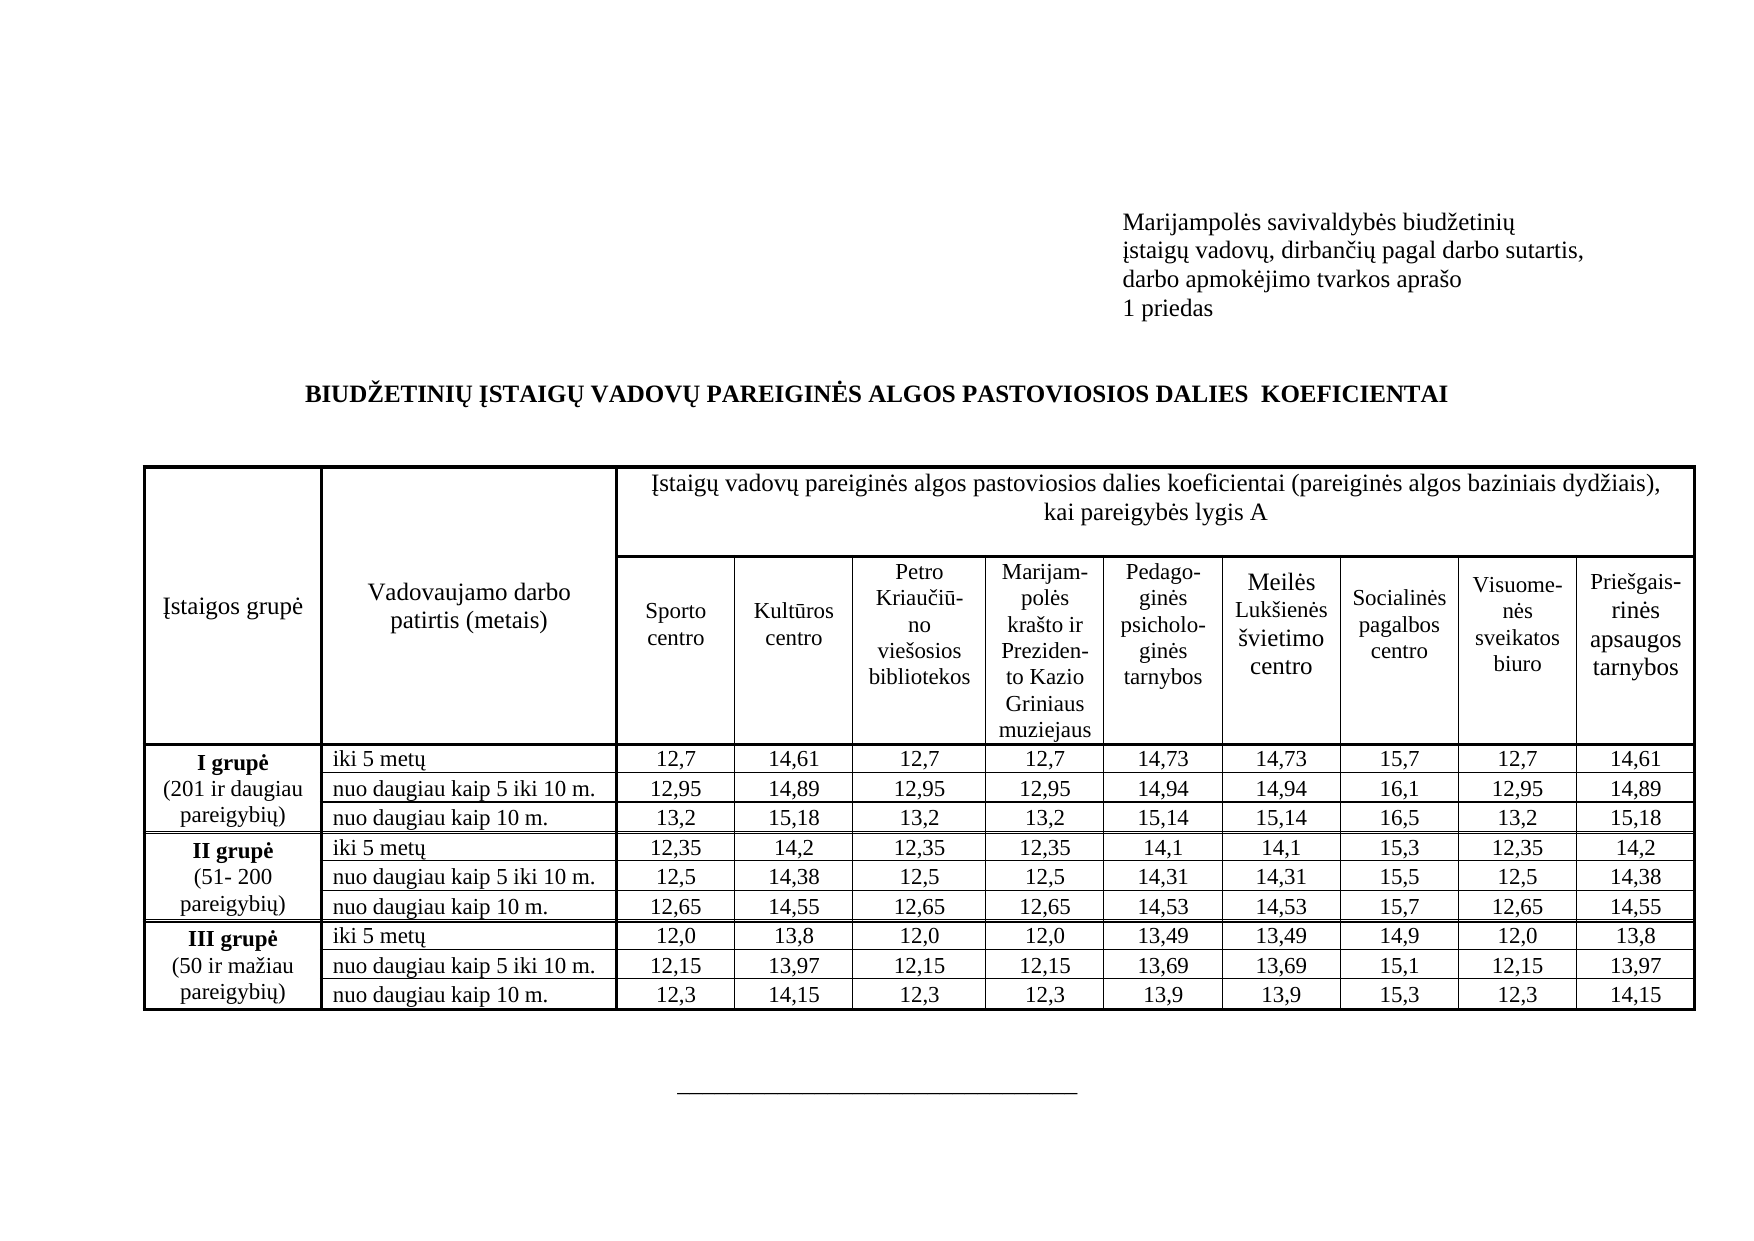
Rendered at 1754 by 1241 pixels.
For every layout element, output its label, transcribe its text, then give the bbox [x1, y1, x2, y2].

table_cell [1341, 690, 1458, 742]
table_cell 12,0 [1459, 923, 1576, 949]
table_cell 12,65 [986, 891, 1103, 919]
table_cell 13,49 [1104, 923, 1222, 949]
table_cell 15,5 [1341, 861, 1458, 890]
table_cell 14,31 [1223, 861, 1340, 890]
table_cell 15,3 [1341, 979, 1458, 1008]
table_cell 14,15 [1577, 979, 1693, 1008]
table_header Įstaigų vadovų pareiginės algos pastoviosios dalies koeficientai (pareiginės algos baziniais dydžiais), kai pareigybės lygis A [618, 469, 1693, 555]
table_cell nuo daugiau kaip 5 iki 10 m. [323, 773, 615, 801]
table_cell 12,5 [618, 861, 734, 890]
table_cell 12,0 [986, 923, 1103, 949]
table_cell Meilės Lukšienės švietimo centro [1223, 558, 1340, 690]
table_cell 12,3 [618, 979, 734, 1008]
table_cell 14,94 [1223, 773, 1340, 801]
table_cell 14,2 [735, 834, 852, 860]
table_cell [735, 690, 852, 742]
table_cell 13,2 [618, 803, 734, 831]
table_cell 14,31 [1104, 861, 1222, 890]
table_cell 12,7 [853, 746, 985, 772]
table_cell 12,65 [1459, 891, 1576, 919]
table_cell 12,35 [1459, 834, 1576, 860]
table_cell 14,2 [1577, 834, 1693, 860]
table_cell 15,18 [735, 803, 852, 831]
table_cell 13,8 [1577, 923, 1693, 949]
table_cell 13,9 [1223, 979, 1340, 1008]
table_cell [853, 690, 985, 742]
table_cell I grupė (201 ir daugiau pareigybių) [146, 746, 320, 831]
table_cell iki 5 metų [323, 746, 615, 772]
table_cell 14,53 [1223, 891, 1340, 919]
table_cell 15,7 [1341, 746, 1458, 772]
table_cell Kultūros centro [735, 558, 852, 690]
table_cell 12,35 [986, 834, 1103, 860]
table_cell 12,95 [853, 773, 985, 801]
table_cell [1223, 690, 1340, 742]
table_cell 12,3 [853, 979, 985, 1008]
table_cell 12,15 [986, 950, 1103, 978]
table_header Vadovaujamo darbo patirtis (metais) [323, 469, 615, 742]
table_header Įstaigos grupė [146, 469, 320, 742]
text BIUDŽETINIŲ ĮSTAIGŲ VADOVŲ PAREIGINĖS ALGOS PASTOVIOSIOS DALIES KOEFICIENTAI [118, 379, 1636, 408]
table_cell nuo daugiau kaip 10 m. [323, 803, 615, 831]
table_cell 12,65 [618, 891, 734, 919]
table_cell 13,49 [1223, 923, 1340, 949]
table_cell 14,53 [1104, 891, 1222, 919]
table_cell [618, 690, 734, 742]
table_cell iki 5 metų [323, 923, 615, 949]
text 1 priedas [118, 293, 1636, 322]
table_cell 15,14 [1104, 803, 1222, 831]
table_cell 15,7 [1341, 891, 1458, 919]
table_cell nuo daugiau kaip 10 m. [323, 979, 615, 1008]
text įstaigų vadovų, dirbančių pagal darbo sutartis, [118, 235, 1636, 264]
table_cell [1459, 690, 1576, 742]
table_cell 12,35 [618, 834, 734, 860]
table_cell Priešgais- rinės apsaugos tarnybos [1577, 558, 1693, 690]
table_cell III grupė (50 ir mažiau pareigybių) [146, 923, 320, 1008]
table_cell 13,97 [1577, 950, 1693, 978]
table_cell 13,97 [735, 950, 852, 978]
table_cell 12,3 [986, 979, 1103, 1008]
table_cell 14,61 [735, 746, 852, 772]
table_cell Sporto centro [618, 558, 734, 690]
table_cell 14,1 [1223, 834, 1340, 860]
table_cell 14,61 [1577, 746, 1693, 772]
table_cell 15,14 [1223, 803, 1340, 831]
table_cell 13,9 [1104, 979, 1222, 1008]
table_cell 14,55 [1577, 891, 1693, 919]
text Marijampolės savivaldybės biudžetinių [118, 207, 1636, 235]
table_cell 13,2 [986, 803, 1103, 831]
table_cell 15,1 [1341, 950, 1458, 978]
table_cell Socialinės pagalbos centro [1341, 558, 1458, 690]
table_cell [1104, 690, 1222, 742]
table_cell 12,3 [1459, 979, 1576, 1008]
table_cell Petro Kriaučiū- no viešosios bibliotekos [853, 558, 985, 690]
table_cell 13,69 [1223, 950, 1340, 978]
table_cell 15,3 [1341, 834, 1458, 860]
table_cell 14,89 [1577, 773, 1693, 801]
table_cell 12,7 [1459, 746, 1576, 772]
table_cell 16,1 [1341, 773, 1458, 801]
table_cell nuo daugiau kaip 5 iki 10 m. [323, 950, 615, 978]
table_cell 12,5 [986, 861, 1103, 890]
table_cell 14,38 [1577, 861, 1693, 890]
table_cell 12,95 [1459, 773, 1576, 801]
table_cell 14,38 [735, 861, 852, 890]
table_cell Visuome- nės sveikatos biuro [1459, 558, 1576, 690]
table_cell 13,8 [735, 923, 852, 949]
table_cell 14,73 [1223, 746, 1340, 772]
table_cell II grupė (51- 200 pareigybių) [146, 834, 320, 919]
table_cell 14,9 [1341, 923, 1458, 949]
table_cell 12,7 [618, 746, 734, 772]
table_cell 13,2 [853, 803, 985, 831]
table_cell 14,94 [1104, 773, 1222, 801]
table_cell nuo daugiau kaip 10 m. [323, 891, 615, 919]
table_cell 12,0 [618, 923, 734, 949]
table_cell 14,1 [1104, 834, 1222, 860]
table_cell 13,69 [1104, 950, 1222, 978]
table_cell 13,2 [1459, 803, 1576, 831]
table_cell Marijam- polės krašto ir Preziden- to Kazio Griniaus muziejaus [986, 558, 1103, 742]
table_cell 16,5 [1341, 803, 1458, 831]
table_cell 12,7 [986, 746, 1103, 772]
table_cell [1577, 690, 1693, 742]
table_cell nuo daugiau kaip 5 iki 10 m. [323, 861, 615, 890]
table_cell iki 5 metų [323, 834, 615, 860]
table_cell 12,15 [618, 950, 734, 978]
table_cell 14,89 [735, 773, 852, 801]
table_cell 12,95 [986, 773, 1103, 801]
table_cell 12,5 [853, 861, 985, 890]
table_cell 12,0 [853, 923, 985, 949]
table_cell 12,95 [618, 773, 734, 801]
table_cell 12,15 [1459, 950, 1576, 978]
table_cell 12,5 [1459, 861, 1576, 890]
table_cell 15,18 [1577, 803, 1693, 831]
table_cell 14,55 [735, 891, 852, 919]
table_cell Pedago- ginės psicholo- ginės tarnybos [1104, 558, 1222, 690]
text ________________________________ [118, 1068, 1636, 1097]
table_cell 14,15 [735, 979, 852, 1008]
table_cell 12,15 [853, 950, 985, 978]
table_cell 12,65 [853, 891, 985, 919]
table_cell 12,35 [853, 834, 985, 860]
text darbo apmokėjimo tvarkos aprašo [118, 264, 1636, 293]
table_cell 14,73 [1104, 746, 1222, 772]
